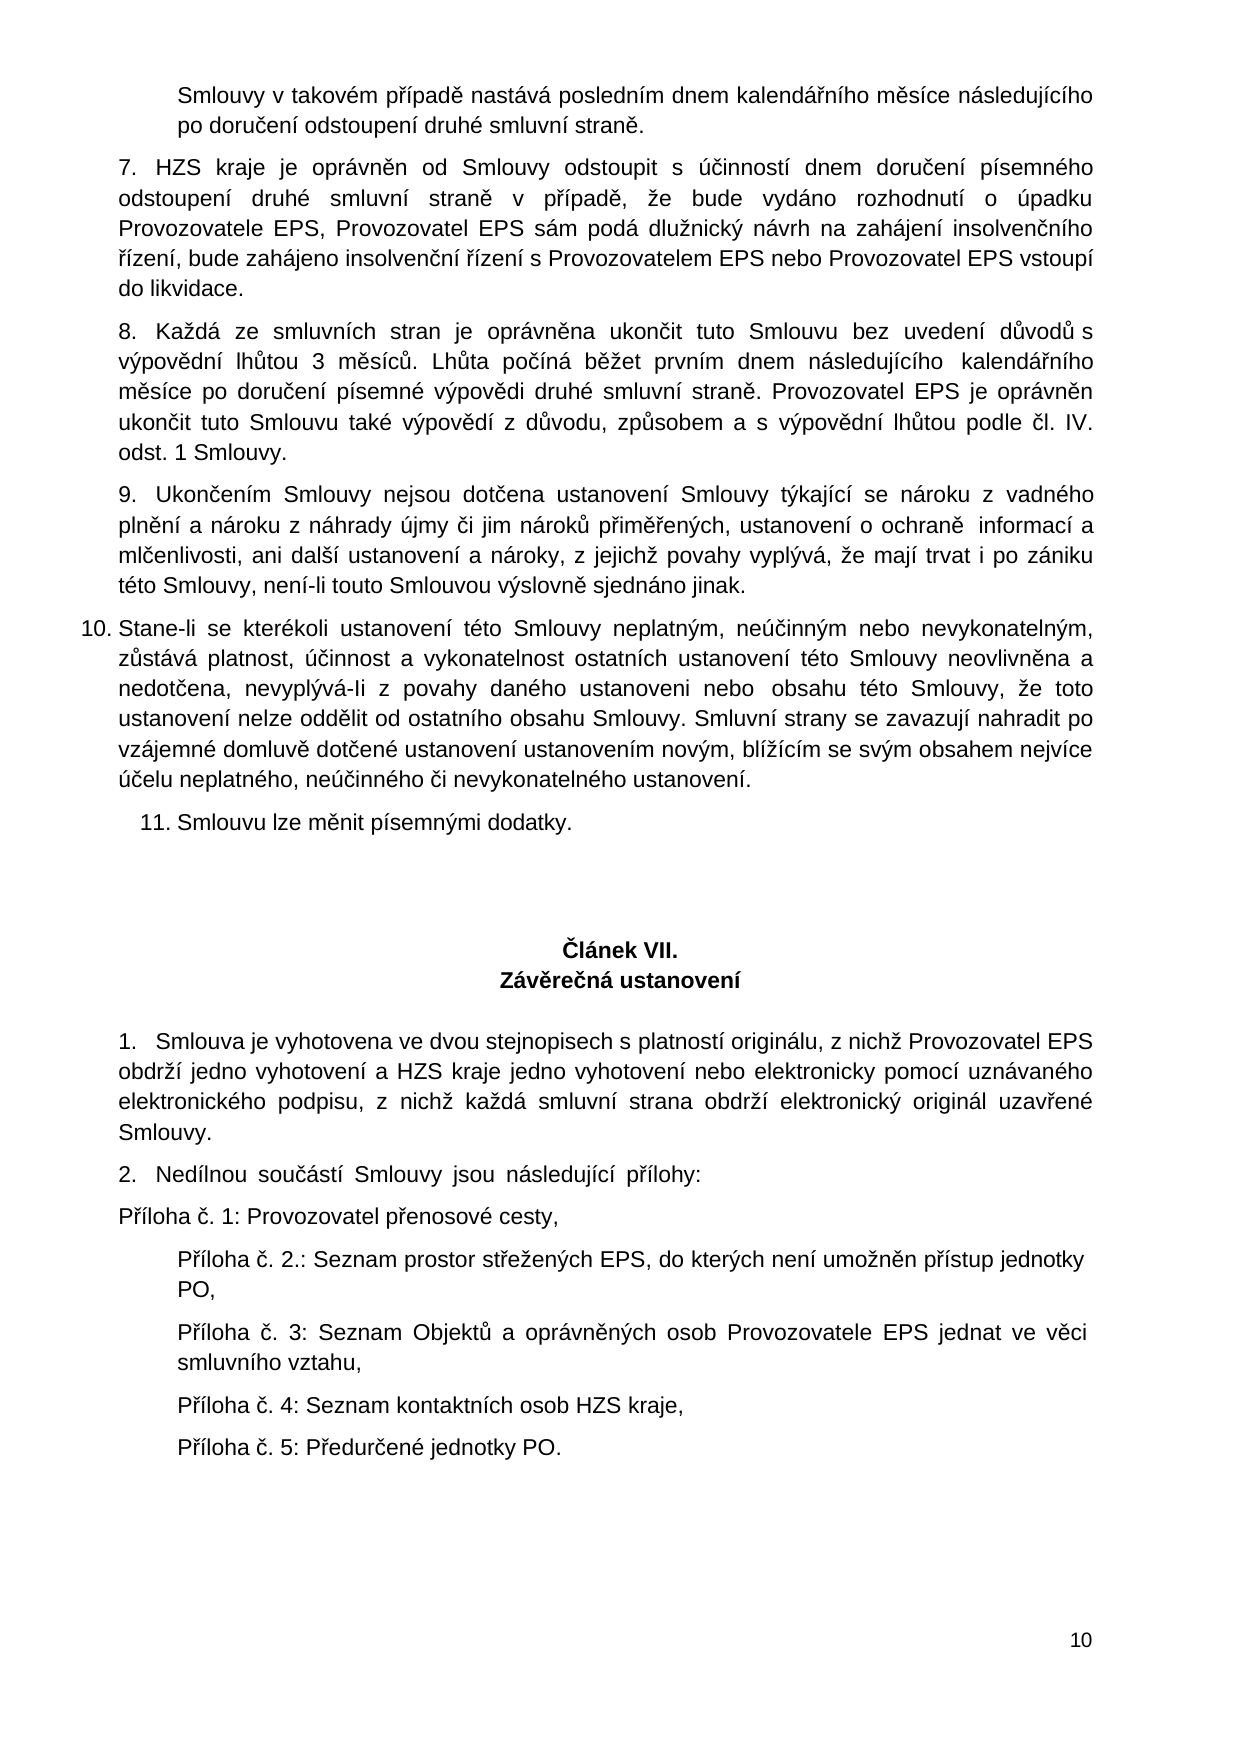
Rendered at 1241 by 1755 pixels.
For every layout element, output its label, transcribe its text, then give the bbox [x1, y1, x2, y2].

list Nedílnou součástí Smlouvy jsou následující přílohy: Příloha č. 1: Provozovatel přenosové cesty, [118, 1161, 701, 1229]
list HZS kraje je oprávněn od Smlouvy odstoupit s účinností dnem doručení písemného odstoupení druhé smluvní straně v případě, že bude vydáno rozhodnutí o úpadku Provozovatele EPS, Provozovatel EPS sám podá dlužnický návrh na zahájení insolvenčního řízení, bude zahájeno insolvenční řízení s Provozovatelem EPS nebo Provozovatel EPS vstoupí do likvidace. [118, 154, 1093, 302]
text Příloha č. 2.: Seznam prostor střežených EPS, do kterých není umožněn přístup jednotky [177, 1246, 1137, 1272]
list Stane-li se kterékoli ustanovení této Smlouvy neplatným, neúčinným nebo nevykonatelným, zůstává platnost, účinnost a vykonatelnost ostatních ustanovení této Smlouvy neovlivněna a nedotčena, nevyplývá-Ii z povahy daného ustanoveni nebo obsahu této Smlouvy, že toto ustanovení nelze oddělit od ostatního obsahu Smlouvy. Smluvní strany se zavazují nahradit po vzájemné domluvě dotčené ustanovení ustanovením novým, blížícím se svým obsahem nejvíce účelu neplatného, neúčinného či nevykonatelného ustanovení. [81, 615, 1093, 792]
text PO, [177, 1276, 1137, 1302]
list Každá ze smluvních stran je oprávněna ukončit tuto Smlouvu bez uvedení důvodů s výpovědní lhůtou 3 měsíců. Lhůta počíná běžet prvním dnem následujícího kalendářního měsíce po doručení písemné výpovědi druhé smluvní straně. Provozovatel EPS je oprávněn ukončit tuto Smlouvu také výpovědí z důvodu, způsobem a s výpovědní lhůtou podle čl. IV. odst. 1 Smlouvy. [118, 318, 1094, 465]
text Příloha č. 4: Seznam kontaktních osob HZS kraje, Příloha č. 5: Předurčené jednotky PO. [177, 1392, 745, 1460]
subtitle Článek VII. Závěrečná ustanovení [499, 937, 745, 993]
text Smlouvy v takovém případě nastává posledním dnem kalendářního měsíce následujícího po doručení odstoupení druhé smluvní straně. [177, 82, 1093, 138]
list Smlouva je vyhotovena ve dvou stejnopisech s platností originálu, z nichž Provozovatel EPS obdrží jedno vyhotovení a HZS kraje jedno vyhotovení nebo elektronicky pomocí uznávaného elektronického podpisu, z nichž každá smluvní strana obdrží elektronický originál uzavřené Smlouvy. [118, 1028, 1093, 1145]
list Ukončením Smlouvy nejsou dotčena ustanovení Smlouvy týkající se nároku z vadného plnění a nároku z náhrady újmy či jim nároků přiměřených, ustanovení o ochraně informací a mlčenlivosti, ani další ustanovení a nároky, z jejichž povahy vyplývá, že mají trvat i po zániku této Smlouvy, není-li touto Smlouvou výslovně sjednáno jinak. [118, 481, 1094, 598]
list Smlouvu lze měnit písemnými dodatky. [139, 808, 1137, 835]
text Příloha č. 3: Seznam Objektů a oprávněných osob Provozovatele EPS jednat ve věci smluvního vztahu, [177, 1319, 1137, 1375]
